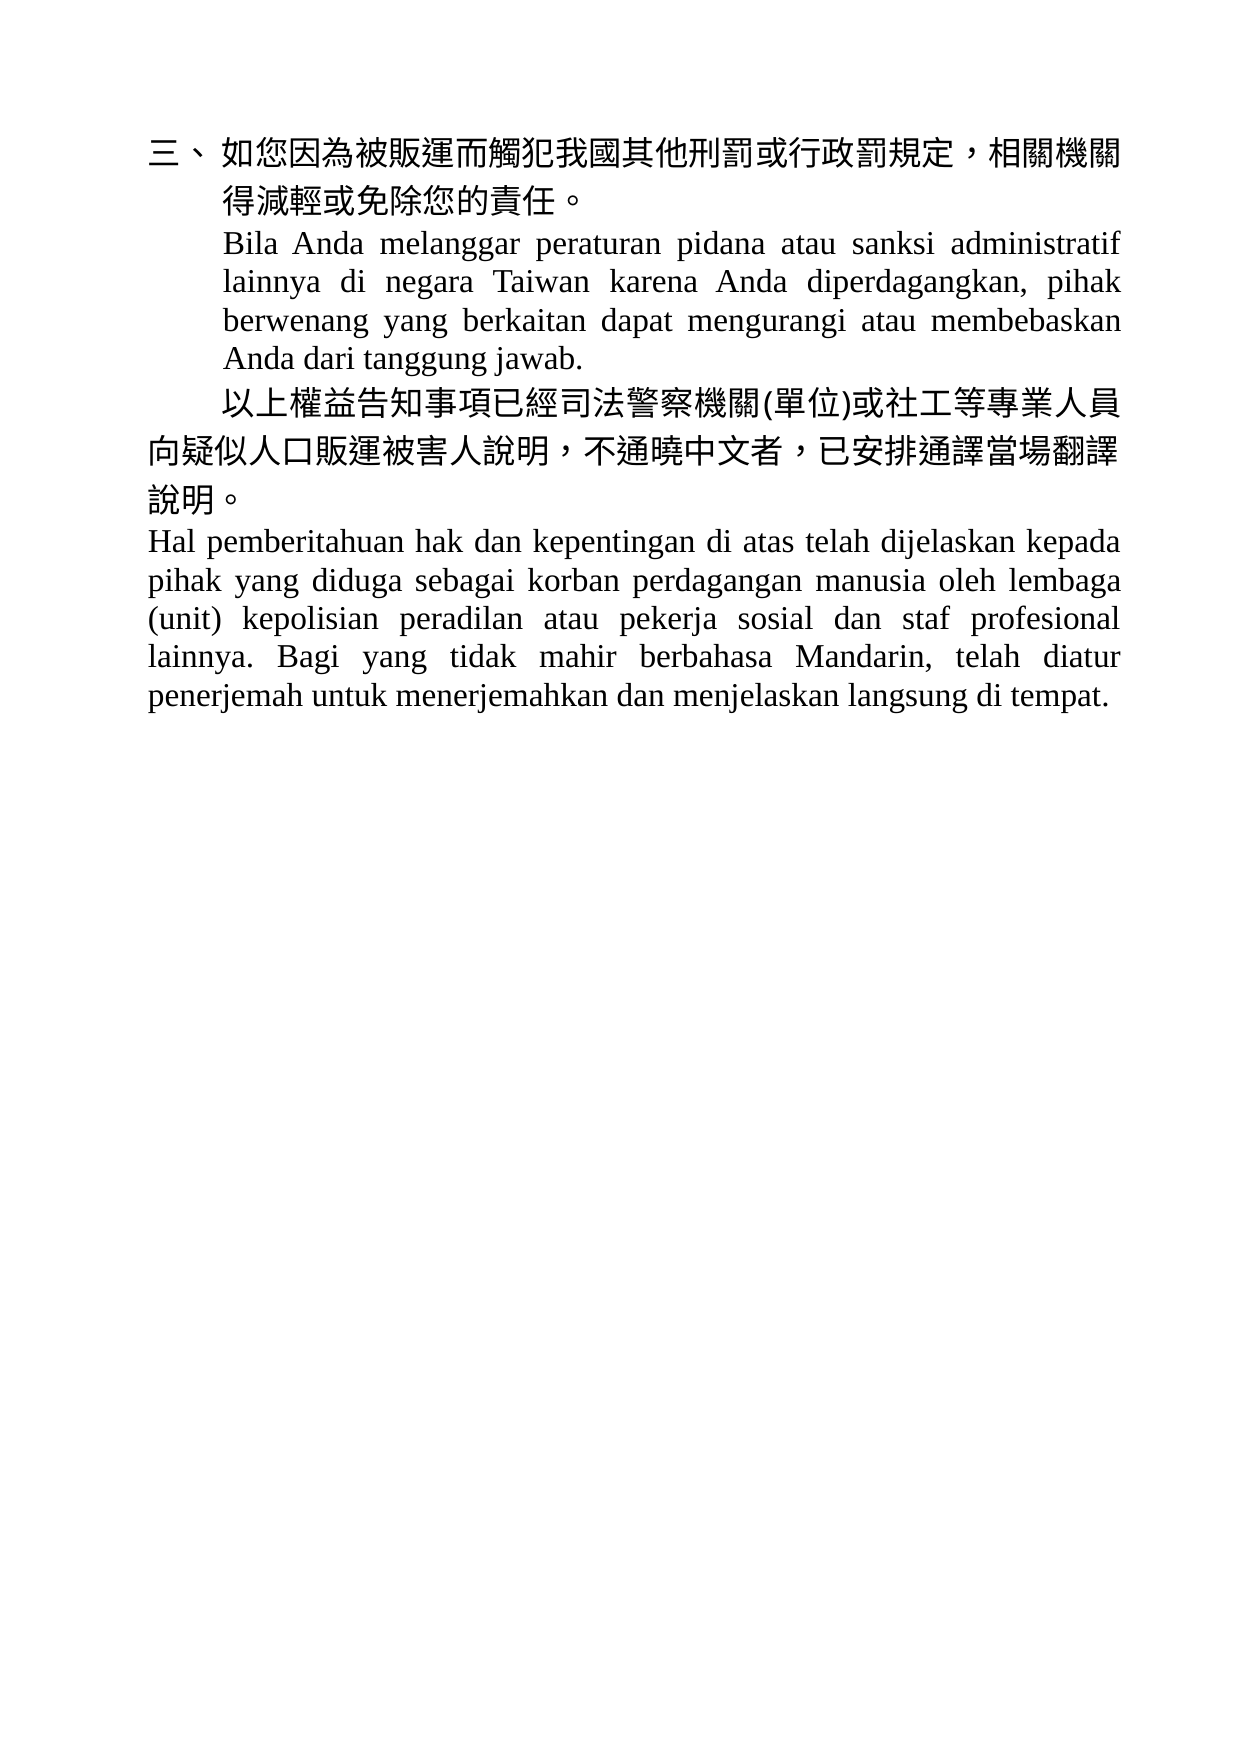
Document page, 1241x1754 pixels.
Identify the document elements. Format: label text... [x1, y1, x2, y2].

text Hal pemberitahuan hak dan kepentingan di atas telah dijelaskan kepada pihak yang diduga sebagai korban perdagangan manusia oleh lembaga (unit) kepolisian peradilan atau pekerja sosial dan staf profesional lainnya. Bagi yang tidak mahir berbahasa Mandarin, telah diatur penerjemah untuk menerjemahkan dan menjelaskan langsung di tempat. [148, 522, 1122, 713]
list 如您因為被販運而觸犯我國其他刑罰或行政罰規定，相關機關得減輕或免除您的責任。 [148, 127, 1122, 223]
list Bila Anda melanggar peraturan pidana atau sanksi administratif lainnya di negara Taiwan karena Anda diperdagangkan, pihak berwenang yang berkaitan dapat mengurangi atau membebaskan Anda dari tanggung jawab. [223, 223, 1122, 377]
text 以上權益告知事項已經司法警察機關(單位)或社工等專業人員向疑似人口販運被害人說明，不通曉中文者，已安排通譯當場翻譯說明。 [148, 377, 1122, 522]
